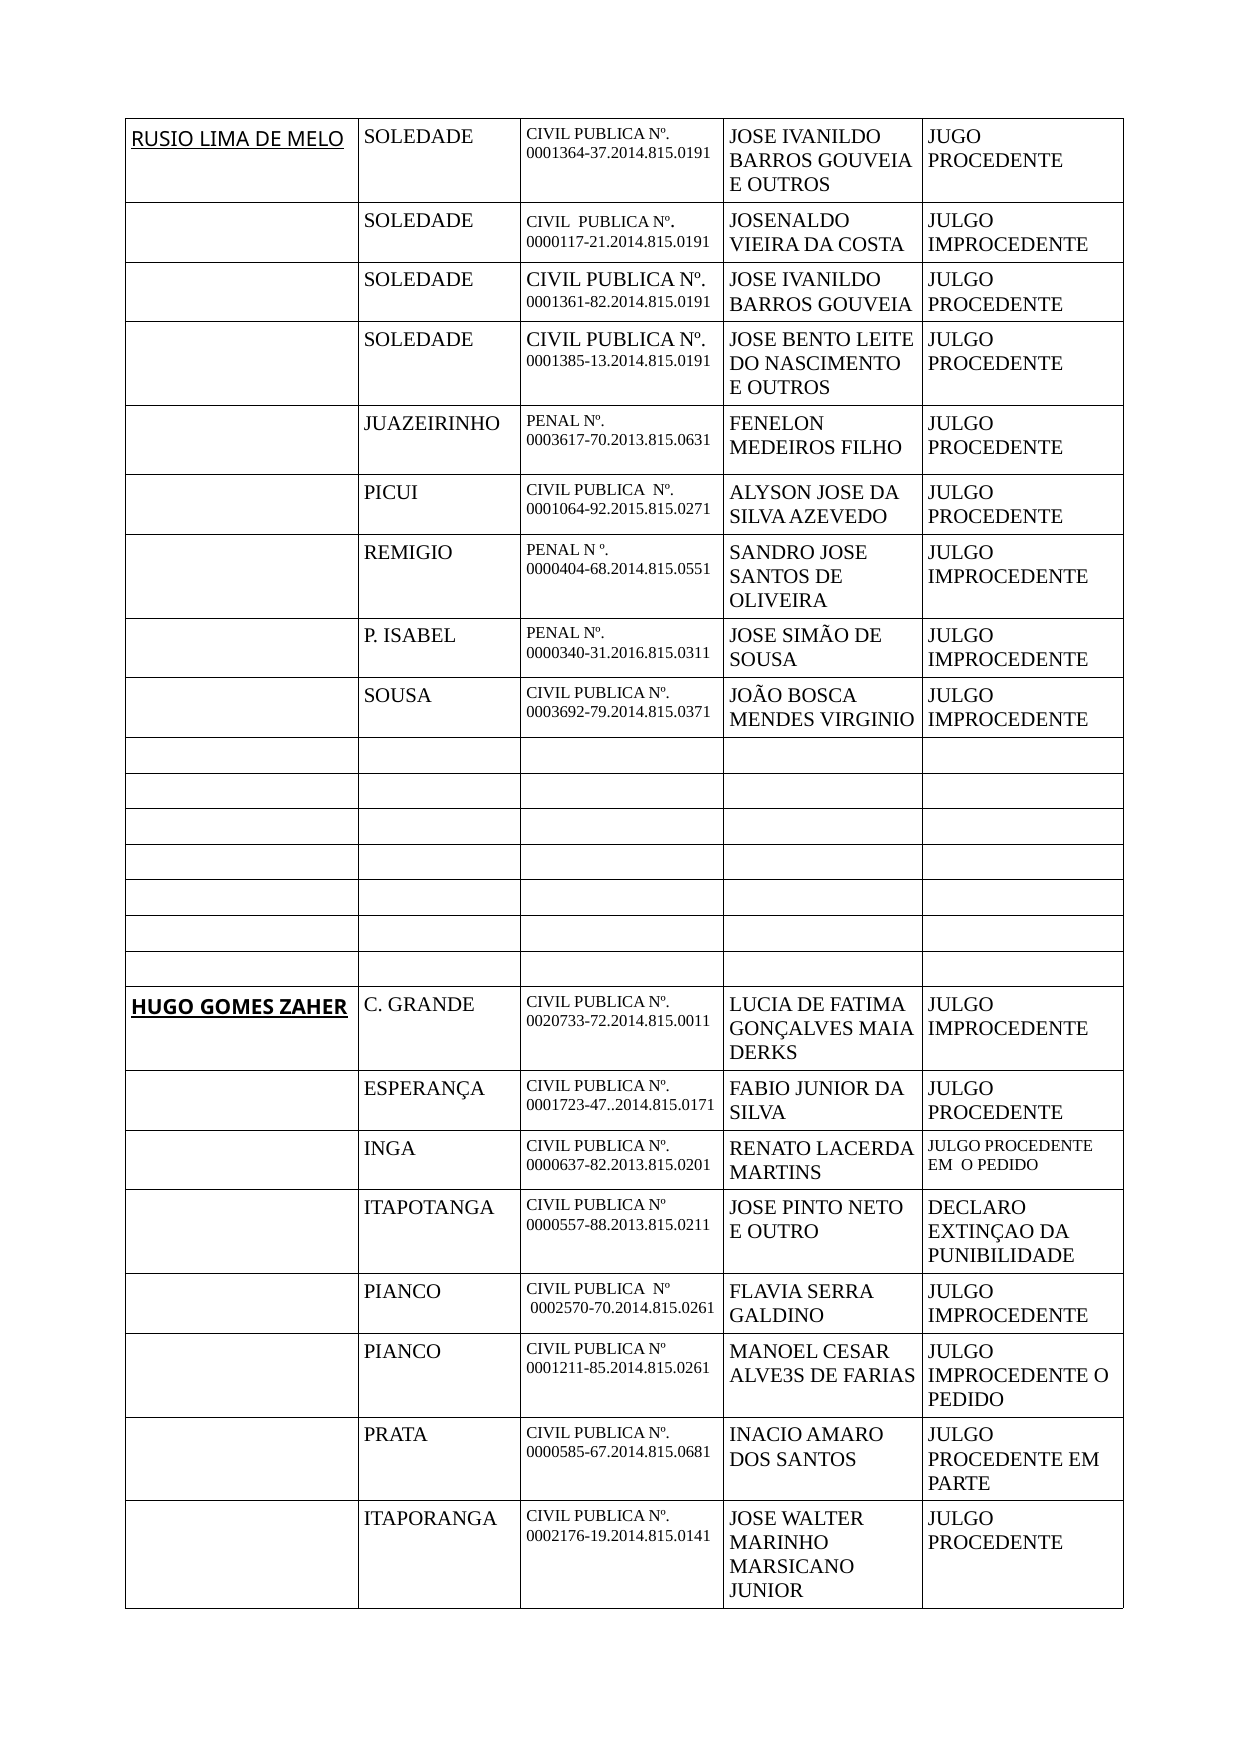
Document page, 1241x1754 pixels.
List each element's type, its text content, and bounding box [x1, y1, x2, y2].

table_cell [126, 880, 358, 915]
table_cell PIANCO [359, 1274, 520, 1333]
table_cell FLAVIA SERRA GALDINO [724, 1274, 922, 1333]
table_cell FENELON MEDEIROS FILHO [724, 406, 922, 474]
table_cell CIVIL PUBLICA Nº. 0001361-82.2014.815.0191 [521, 263, 723, 321]
table_cell CIVIL PUBLICA Nº. 0001364-37.2014.815.0191 [521, 119, 723, 202]
table_cell PENAL N º. 0000404-68.2014.815.0551 [521, 535, 723, 617]
table_cell [521, 952, 723, 986]
table_cell JULGO IMPROCEDENTE [923, 535, 1123, 617]
table_cell JULGO PROCEDENTE [923, 475, 1123, 534]
table_cell C. GRANDE [359, 987, 520, 1070]
table_cell JULGO IMPROCEDENTE [923, 1274, 1123, 1333]
table_cell [359, 774, 520, 808]
table_cell [724, 774, 922, 808]
table_cell JULGO IMPROCEDENTE [923, 619, 1123, 677]
table_cell JULGO PROCEDENTE EM PARTE [923, 1418, 1123, 1500]
table_cell [923, 916, 1123, 951]
table_cell [126, 916, 358, 951]
table_cell JULGO PROCEDENTE [923, 263, 1123, 321]
table_cell [724, 880, 922, 915]
table_cell JULGO PROCEDENTE [923, 322, 1123, 405]
table_cell PRATA [359, 1418, 520, 1500]
table_cell PENAL Nº. 0000340-31.2016.815.0311 [521, 619, 723, 677]
table_cell [126, 1418, 358, 1500]
table_cell [521, 845, 723, 879]
table_cell JUAZEIRINHO [359, 406, 520, 474]
table_cell [724, 738, 922, 772]
table_cell CIVIL PUBLICA Nº. 0000637-82.2013.815.0201 [521, 1131, 723, 1189]
table_cell [126, 1501, 358, 1608]
table_cell CIVIL PUBLICA Nº. 0002176-19.2014.815.0141 [521, 1501, 723, 1608]
table_cell P. ISABEL [359, 619, 520, 677]
table_cell [126, 1274, 358, 1333]
table_cell INGA [359, 1131, 520, 1189]
table_cell [126, 1071, 358, 1130]
table_cell [126, 1131, 358, 1189]
table_cell [521, 916, 723, 951]
table_cell CIVIL PUBLICA Nº. 0000585-67.2014.815.0681 [521, 1418, 723, 1500]
table_cell RENATO LACERDA MARTINS [724, 1131, 922, 1189]
table_cell ITAPOTANGA [359, 1190, 520, 1273]
table_cell [359, 916, 520, 951]
table_cell [126, 406, 358, 474]
table_cell [126, 952, 358, 986]
table_cell JULGO IMPROCEDENTE [923, 203, 1123, 262]
table_cell [359, 880, 520, 915]
table_cell JUGO PROCEDENTE [923, 119, 1123, 202]
table_cell [923, 774, 1123, 808]
table_cell PENAL Nº. 0003617-70.2013.815.0631 [521, 406, 723, 474]
table_cell CIVIL PUBLICA Nº 0002570-70.2014.815.0261 [521, 1274, 723, 1333]
table_cell [923, 880, 1123, 915]
table_cell HUGO GOMES ZAHER [126, 987, 358, 1070]
table_cell JULGO IMPROCEDENTE O PEDIDO [923, 1334, 1123, 1417]
table_cell [126, 1190, 358, 1273]
table_cell JULGO PROCEDENTE [923, 1501, 1123, 1608]
table_cell [126, 774, 358, 808]
table_cell FABIO JUNIOR DA SILVA [724, 1071, 922, 1130]
table_cell CIVIL PUBLICA Nº. 0001385-13.2014.815.0191 [521, 322, 723, 405]
table_cell [923, 845, 1123, 879]
table_cell CIVIL PUBLICA Nº 0000557-88.2013.815.0211 [521, 1190, 723, 1273]
table_cell JULGO IMPROCEDENTE [923, 987, 1123, 1070]
table_cell PICUI [359, 475, 520, 534]
table_cell [359, 738, 520, 772]
table_cell PIANCO [359, 1334, 520, 1417]
table_cell SOUSA [359, 678, 520, 737]
table_cell SOLEDADE [359, 263, 520, 321]
table_cell SOLEDADE [359, 322, 520, 405]
table_cell LUCIA DE FATIMA GONÇALVES MAIA DERKS [724, 987, 922, 1070]
table_cell JOSE WALTER MARINHO MARSICANO JUNIOR [724, 1501, 922, 1608]
table_cell INACIO AMARO DOS SANTOS [724, 1418, 922, 1500]
table_cell JOSE SIMÃO DE SOUSA [724, 619, 922, 677]
table_cell JULGO IMPROCEDENTE [923, 678, 1123, 737]
table_cell JOSE PINTO NETO E OUTRO [724, 1190, 922, 1273]
table_cell [126, 845, 358, 879]
table_cell JOSENALDO VIEIRA DA COSTA [724, 203, 922, 262]
table_cell [126, 809, 358, 844]
table_cell CIVIL PUBLICA Nº. 0001064-92.2015.815.0271 [521, 475, 723, 534]
table_cell SOLEDADE [359, 203, 520, 262]
table_cell [126, 263, 358, 321]
table_cell [359, 952, 520, 986]
table_cell RUSIO LIMA DE MELO [126, 119, 358, 202]
table_cell SOLEDADE [359, 119, 520, 202]
table_cell [359, 809, 520, 844]
table_cell [126, 475, 358, 534]
table_cell [126, 1334, 358, 1417]
table_cell [724, 845, 922, 879]
table_cell [521, 880, 723, 915]
table_cell ALYSON JOSE DA SILVA AZEVEDO [724, 475, 922, 534]
table_cell JOSE IVANILDO BARROS GOUVEIA [724, 263, 922, 321]
table_cell CIVIL PUBLICA Nº. 0003692-79.2014.815.0371 [521, 678, 723, 737]
table_cell [126, 203, 358, 262]
table_cell CIVIL PUBLICA Nº. 0001723-47..2014.815.0171 [521, 1071, 723, 1130]
table_cell [923, 809, 1123, 844]
table_cell CIVIL PUBLICA Nº. 0000117-21.2014.815.0191 [521, 203, 723, 262]
table_cell CIVIL PUBLICA Nº 0001211-85.2014.815.0261 [521, 1334, 723, 1417]
table_cell ITAPORANGA [359, 1501, 520, 1608]
table_cell [724, 916, 922, 951]
table_cell [923, 738, 1123, 772]
table_cell CIVIL PUBLICA Nº. 0020733-72.2014.815.0011 [521, 987, 723, 1070]
table_cell ESPERANÇA [359, 1071, 520, 1130]
table_cell [521, 774, 723, 808]
table_cell JOSE BENTO LEITE DO NASCIMENTO E OUTROS [724, 322, 922, 405]
table_cell MANOEL CESAR ALVE3S DE FARIAS [724, 1334, 922, 1417]
table_cell [126, 619, 358, 677]
table_cell JOSE IVANILDO BARROS GOUVEIA E OUTROS [724, 119, 922, 202]
table_cell JULGO PROCEDENTE EM O PEDIDO [923, 1131, 1123, 1189]
table_cell [126, 322, 358, 405]
table_cell DECLARO EXTINÇAO DA PUNIBILIDADE [923, 1190, 1123, 1273]
table_cell JOÃO BOSCA MENDES VIRGINIO [724, 678, 922, 737]
table_cell [724, 809, 922, 844]
table_cell SANDRO JOSE SANTOS DE OLIVEIRA [724, 535, 922, 617]
table_cell [521, 738, 723, 772]
table_cell JULGO PROCEDENTE [923, 406, 1123, 474]
table_cell [126, 678, 358, 737]
table_cell [126, 535, 358, 617]
table_cell JULGO PROCEDENTE [923, 1071, 1123, 1130]
table_cell [359, 845, 520, 879]
table_cell [923, 952, 1123, 986]
table_cell [521, 809, 723, 844]
table_cell REMIGIO [359, 535, 520, 617]
table_cell [126, 738, 358, 772]
table_cell [724, 952, 922, 986]
